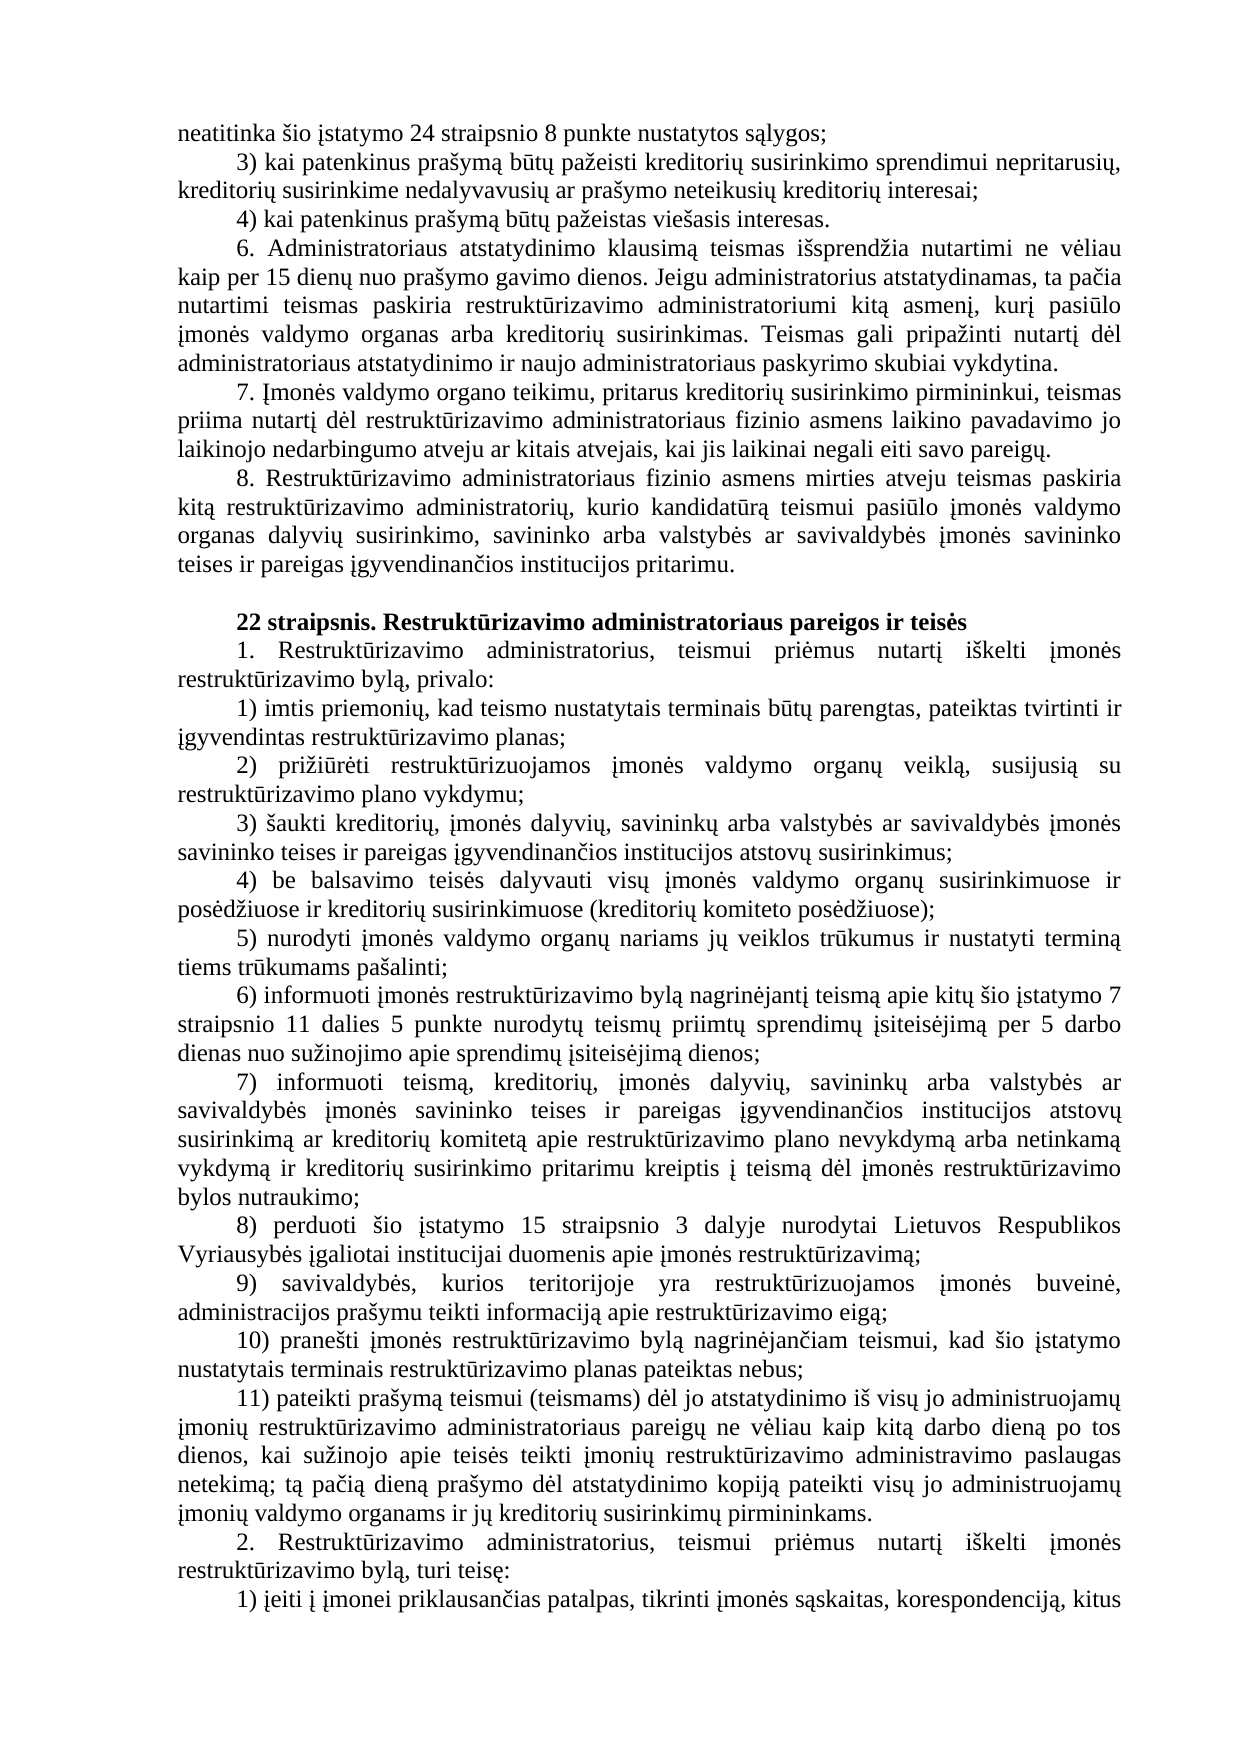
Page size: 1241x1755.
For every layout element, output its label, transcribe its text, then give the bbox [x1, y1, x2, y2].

text 22 straipsnis. Restruktūrizavimo administratoriaus pareigos ir teisės [177, 607, 1122, 636]
text neatitinka šio įstatymo 24 straipsnio 8 punkte nustatytos sąlygos; [177, 118, 1122, 147]
text 4) kai patenkinus prašymą būtų pažeistas viešasis interesas. [177, 204, 1122, 233]
text 8) perduoti šio įstatymo 15 straipsnio 3 dalyje nurodytai Lietuvos Respublikos Vyriausybės įgaliotai institucijai duomenis apie įmonės restruktūrizavimą; [177, 1211, 1122, 1268]
text 1) imtis priemonių, kad teismo nustatytais terminais būtų parengtas, pateiktas tvirtinti ir įgyvendintas restruktūrizavimo planas; [177, 693, 1122, 751]
text 7) informuoti teismą, kreditorių, įmonės dalyvių, savininkų arba valstybės ar savivaldybės įmonės savininko teises ir pareigas įgyvendinančios institucijos atstovų susirinkimą ar kreditorių komitetą apie restruktūrizavimo plano nevykdymą arba netinkamą vykdymą ir kreditorių susirinkimo pritarimu kreiptis į teismą dėl įmonės restruktūrizavimo bylos nutraukimo; [177, 1067, 1122, 1211]
text 6) informuoti įmonės restruktūrizavimo bylą nagrinėjantį teismą apie kitų šio įstatymo 7 straipsnio 11 dalies 5 punkte nurodytų teismų priimtų sprendimų įsiteisėjimą per 5 darbo dienas nuo sužinojimo apie sprendimų įsiteisėjimą dienos; [177, 981, 1122, 1067]
text 11) pateikti prašymą teismui (teismams) dėl jo atstatydinimo iš visų jo administruojamų įmonių restruktūrizavimo administratoriaus pareigų ne vėliau kaip kitą darbo dieną po tos dienos, kai sužinojo apie teisės teikti įmonių restruktūrizavimo administravimo paslaugas netekimą; tą pačią dieną prašymo dėl atstatydinimo kopiją pateikti visų jo administruojamų įmonių valdymo organams ir jų kreditorių susirinkimų pirmininkams. [177, 1383, 1122, 1527]
text 2. Restruktūrizavimo administratorius, teismui priėmus nutartį iškelti įmonės restruktūrizavimo bylą, turi teisę: [177, 1527, 1122, 1584]
text 6. Administratoriaus atstatydinimo klausimą teismas išsprendžia nutartimi ne vėliau kaip per 15 dienų nuo prašymo gavimo dienos. Jeigu administratorius atstatydinamas, ta pačia nutartimi teismas paskiria restruktūrizavimo administratoriumi kitą asmenį, kurį pasiūlo įmonės valdymo organas arba kreditorių susirinkimas. Teismas gali pripažinti nutartį dėl administratoriaus atstatydinimo ir naujo administratoriaus paskyrimo skubiai vykdytina. [177, 233, 1122, 377]
text 8. Restruktūrizavimo administratoriaus fizinio asmens mirties atveju teismas paskiria kitą restruktūrizavimo administratorių, kurio kandidatūrą teismui pasiūlo įmonės valdymo organas dalyvių susirinkimo, savininko arba valstybės ar savivaldybės įmonės savininko teises ir pareigas įgyvendinančios institucijos pritarimu. [177, 463, 1122, 578]
text 3) šaukti kreditorių, įmonės dalyvių, savininkų arba valstybės ar savivaldybės įmonės savininko teises ir pareigas įgyvendinančios institucijos atstovų susirinkimus; [177, 808, 1122, 866]
text 2) prižiūrėti restruktūrizuojamos įmonės valdymo organų veiklą, susijusią su restruktūrizavimo plano vykdymu; [177, 751, 1122, 808]
text 7. Įmonės valdymo organo teikimu, pritarus kreditorių susirinkimo pirmininkui, teismas priima nutartį dėl restruktūrizavimo administratoriaus fizinio asmens laikino pavadavimo jo laikinojo nedarbingumo atveju ar kitais atvejais, kai jis laikinai negali eiti savo pareigų. [177, 377, 1122, 463]
text 9) savivaldybės, kurios teritorijoje yra restruktūrizuojamos įmonės buveinė, administracijos prašymu teikti informaciją apie restruktūrizavimo eigą; [177, 1268, 1122, 1326]
text 1) įeiti į įmonei priklausančias patalpas, tikrinti įmonės sąskaitas, korespondenciją, kitus [177, 1584, 1122, 1613]
text 1. Restruktūrizavimo administratorius, teismui priėmus nutartį iškelti įmonės restruktūrizavimo bylą, privalo: [177, 636, 1122, 693]
text 10) pranešti įmonės restruktūrizavimo bylą nagrinėjančiam teismui, kad šio įstatymo nustatytais terminais restruktūrizavimo planas pateiktas nebus; [177, 1326, 1122, 1383]
text 3) kai patenkinus prašymą būtų pažeisti kreditorių susirinkimo sprendimui nepritarusių, kreditorių susirinkime nedalyvavusių ar prašymo neteikusių kreditorių interesai; [177, 147, 1122, 204]
text 5) nurodyti įmonės valdymo organų nariams jų veiklos trūkumus ir nustatyti terminą tiems trūkumams pašalinti; [177, 923, 1122, 981]
text 4) be balsavimo teisės dalyvauti visų įmonės valdymo organų susirinkimuose ir posėdžiuose ir kreditorių susirinkimuose (kreditorių komiteto posėdžiuose); [177, 866, 1122, 923]
